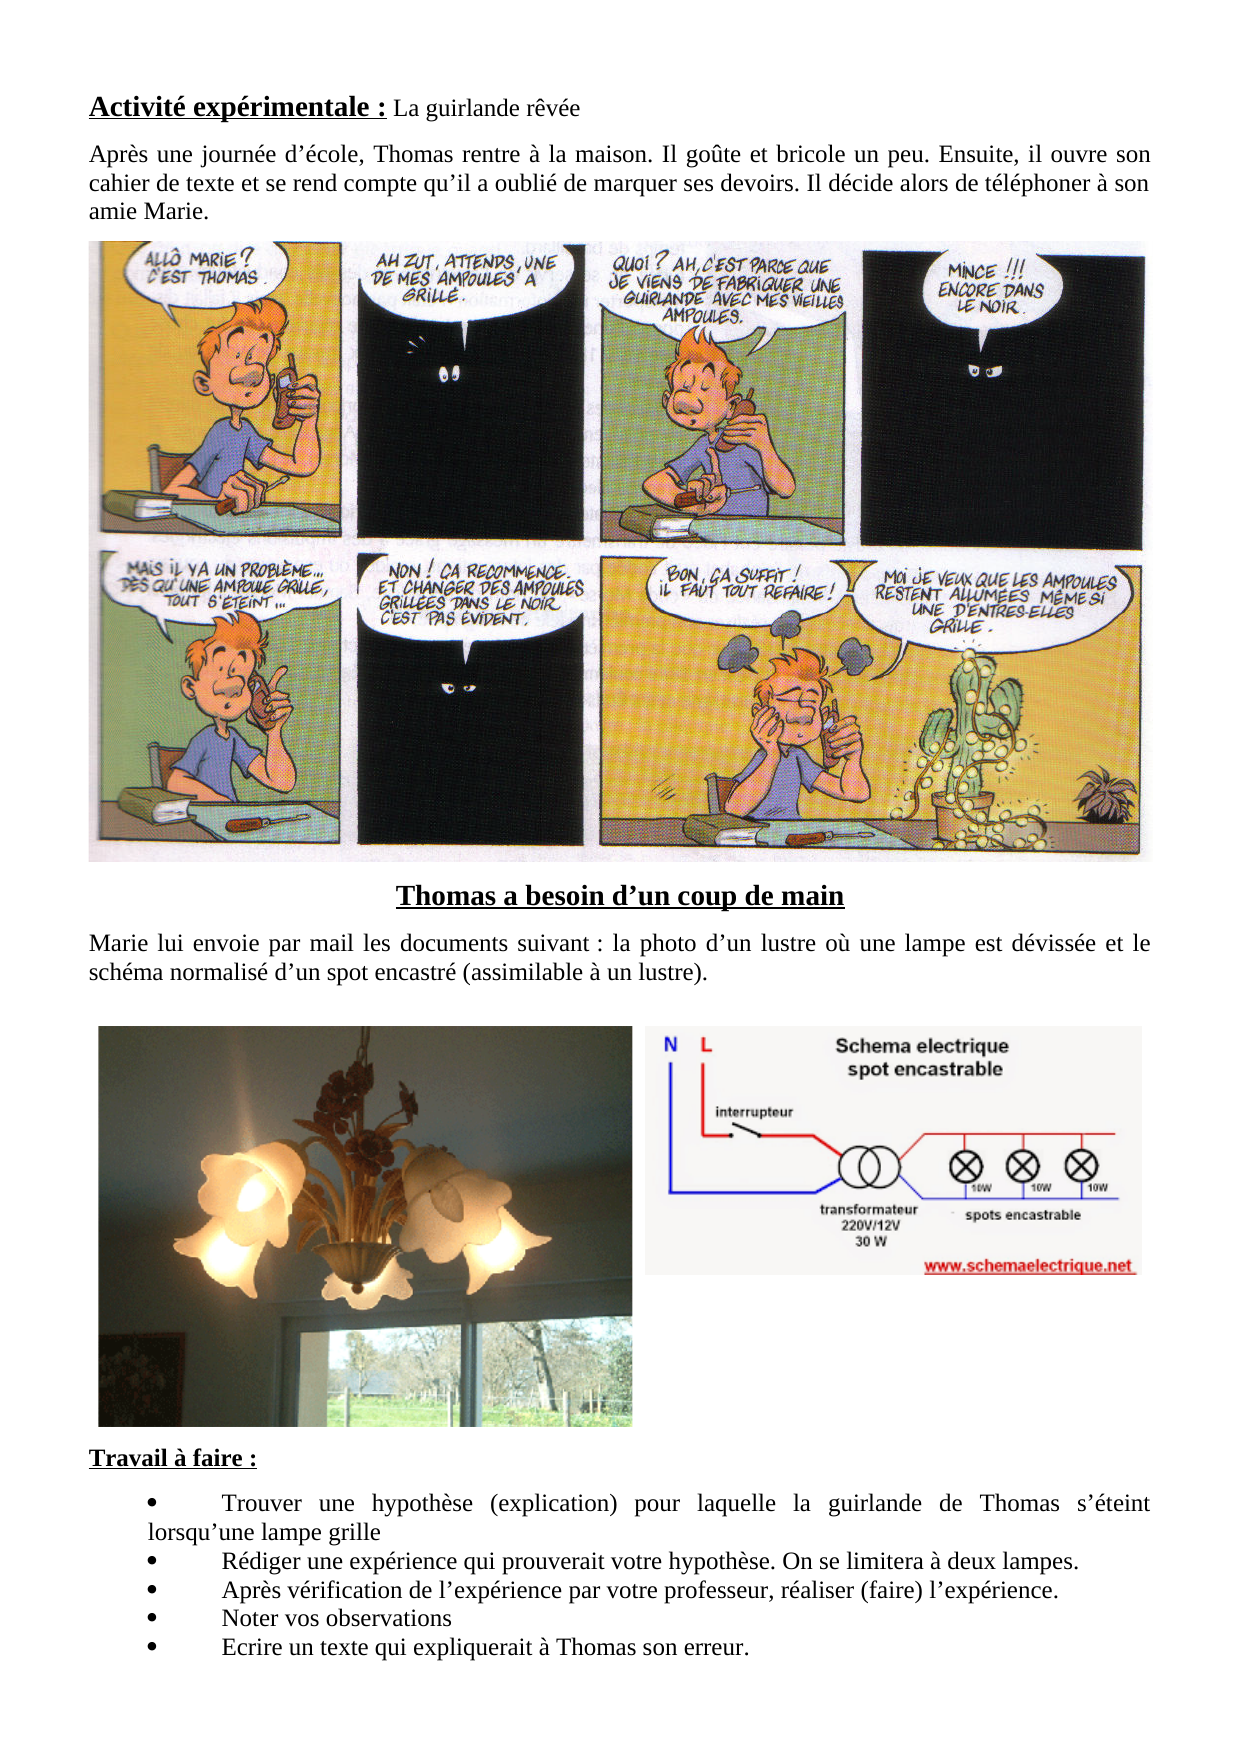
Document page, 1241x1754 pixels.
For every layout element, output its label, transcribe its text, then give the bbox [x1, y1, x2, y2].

list Rédiger une expérience qui prouverait votre hypothèse. On se limitera à deux lampes. [148, 1546, 1152, 1575]
text Après une journée d’école, Thomas rentre à la maison. Il goûte et bricole un peu. Ensuite, il ouvre son cahier de texte et se rend compte qu’il a oublié de marquer ses devoirs. Il décide alors de téléphoner à son amie Marie. [88, 139, 1152, 225]
list Noter vos observations [148, 1603, 1152, 1632]
text Thomas a besoin d’un coup de main [88, 878, 1152, 912]
list Ecrire un texte qui expliquerait à Thomas son erreur. [148, 1632, 1152, 1661]
text Travail à faire : [88, 1443, 1152, 1472]
text Marie lui envoie par mail les documents suivant : la photo d’un lustre où une lampe est dévissée et le schéma normalisé d’un spot encastré (assimilable à un lustre). [88, 928, 1152, 986]
list Après vérification de l’expérience par votre professeur, réaliser (faire) l’expérience. [148, 1575, 1152, 1603]
text Activité expérimentale : La guirlande rêvée [88, 89, 1152, 122]
list Trouver une hypothèse (explication) pour laquelle la guirlande de Thomas s’éteint lorsqu’une lampe grille [148, 1488, 1152, 1546]
